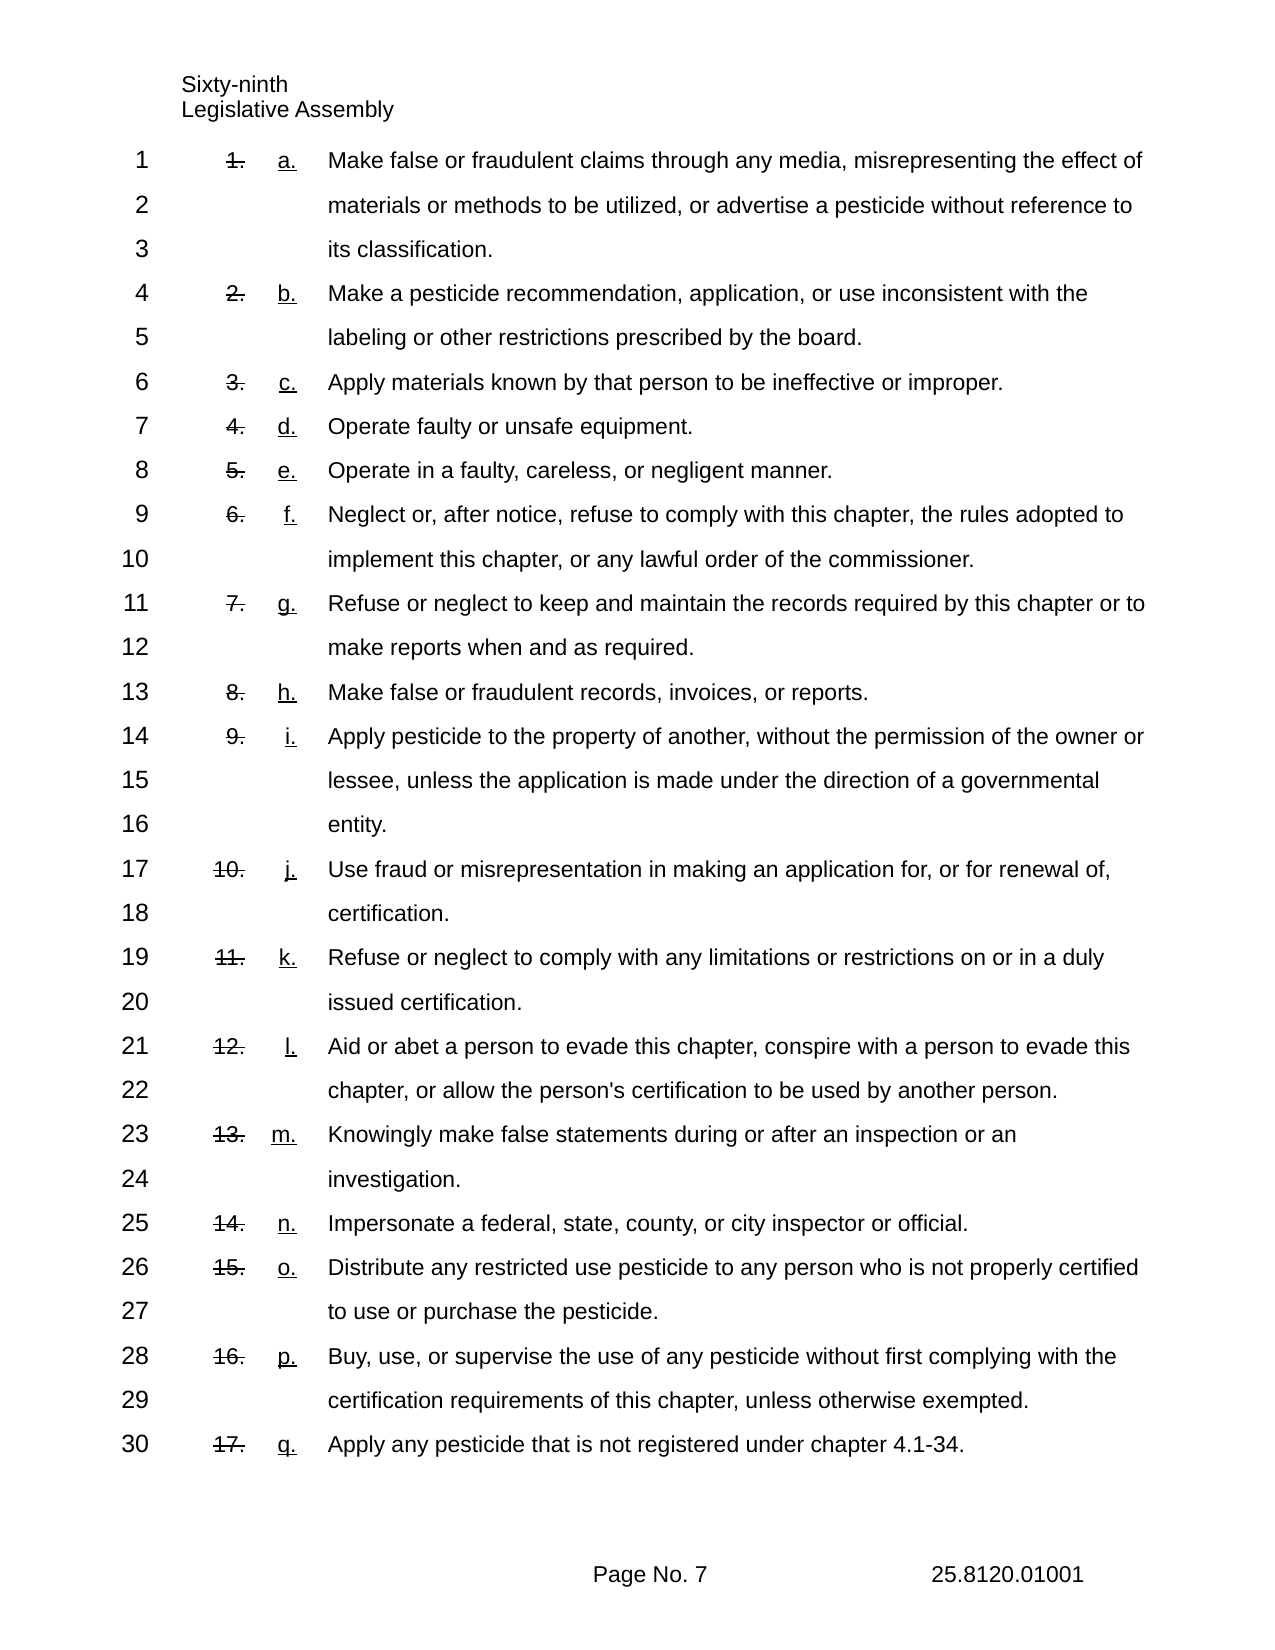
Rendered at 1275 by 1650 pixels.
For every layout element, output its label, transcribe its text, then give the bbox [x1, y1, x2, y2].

text 1. a. Make false or fraudulent claims through any media, misrepresenting the effect of materials or methods to be utilized, or advertise a pesticide without reference to its classification. [181, 133, 1154, 266]
text 9. i. Apply pesticide to the property of another, without the permission of the owner or lessee, unless the application is made under the direction of a governmental entity. [181, 709, 1154, 842]
text 2. b. Make a pesticide recommendation, application, or use inconsistent with the labeling or other restrictions prescribed by the board. [181, 266, 1154, 355]
text 4. d. Operate faulty or unsafe equipment. [181, 399, 1154, 443]
text 5. e. Operate in a faulty, careless, or negligent manner. [181, 443, 1154, 487]
text 15. o. Distribute any restricted use pesticide to any person who is not properly certified to use or purchase the pesticide. [181, 1240, 1154, 1329]
text 14. n. Impersonate a federal, state, county, or city inspector or official. [181, 1196, 1154, 1240]
text 6. f. Neglect or, after notice, refuse to comply with this chapter, the rules adopted to implement this chapter, or any lawful order of the commissioner. [181, 487, 1154, 576]
text 10. j. Use fraud or misrepresentation in making an application for, or for renewal of, certification. [181, 842, 1154, 930]
text 8. h. Make false or fraudulent records, invoices, or reports. [181, 664, 1154, 709]
text 3. c. Apply materials known by that person to be ineffective or improper. [181, 355, 1154, 399]
text 13. m. Knowingly make false statements during or after an inspection or an investigation. [181, 1107, 1154, 1196]
text 17. q. Apply any pesticide that is not registered under chapter 4.1‑34. [181, 1417, 1154, 1461]
text 16. p. Buy, use, or supervise the use of any pesticide without first complying with the certification requirements of this chapter, unless otherwise exempted. [181, 1329, 1154, 1417]
text 12. l. Aid or abet a person to evade this chapter, conspire with a person to evade this chapter, or allow the person's certification to be used by another person. [181, 1019, 1154, 1107]
text 7. g. Refuse or neglect to keep and maintain the records required by this chapter or to make reports when and as required. [181, 576, 1154, 664]
text 11. k. Refuse or neglect to comply with any limitations or restrictions on or in a duly issued certification. [181, 930, 1154, 1019]
